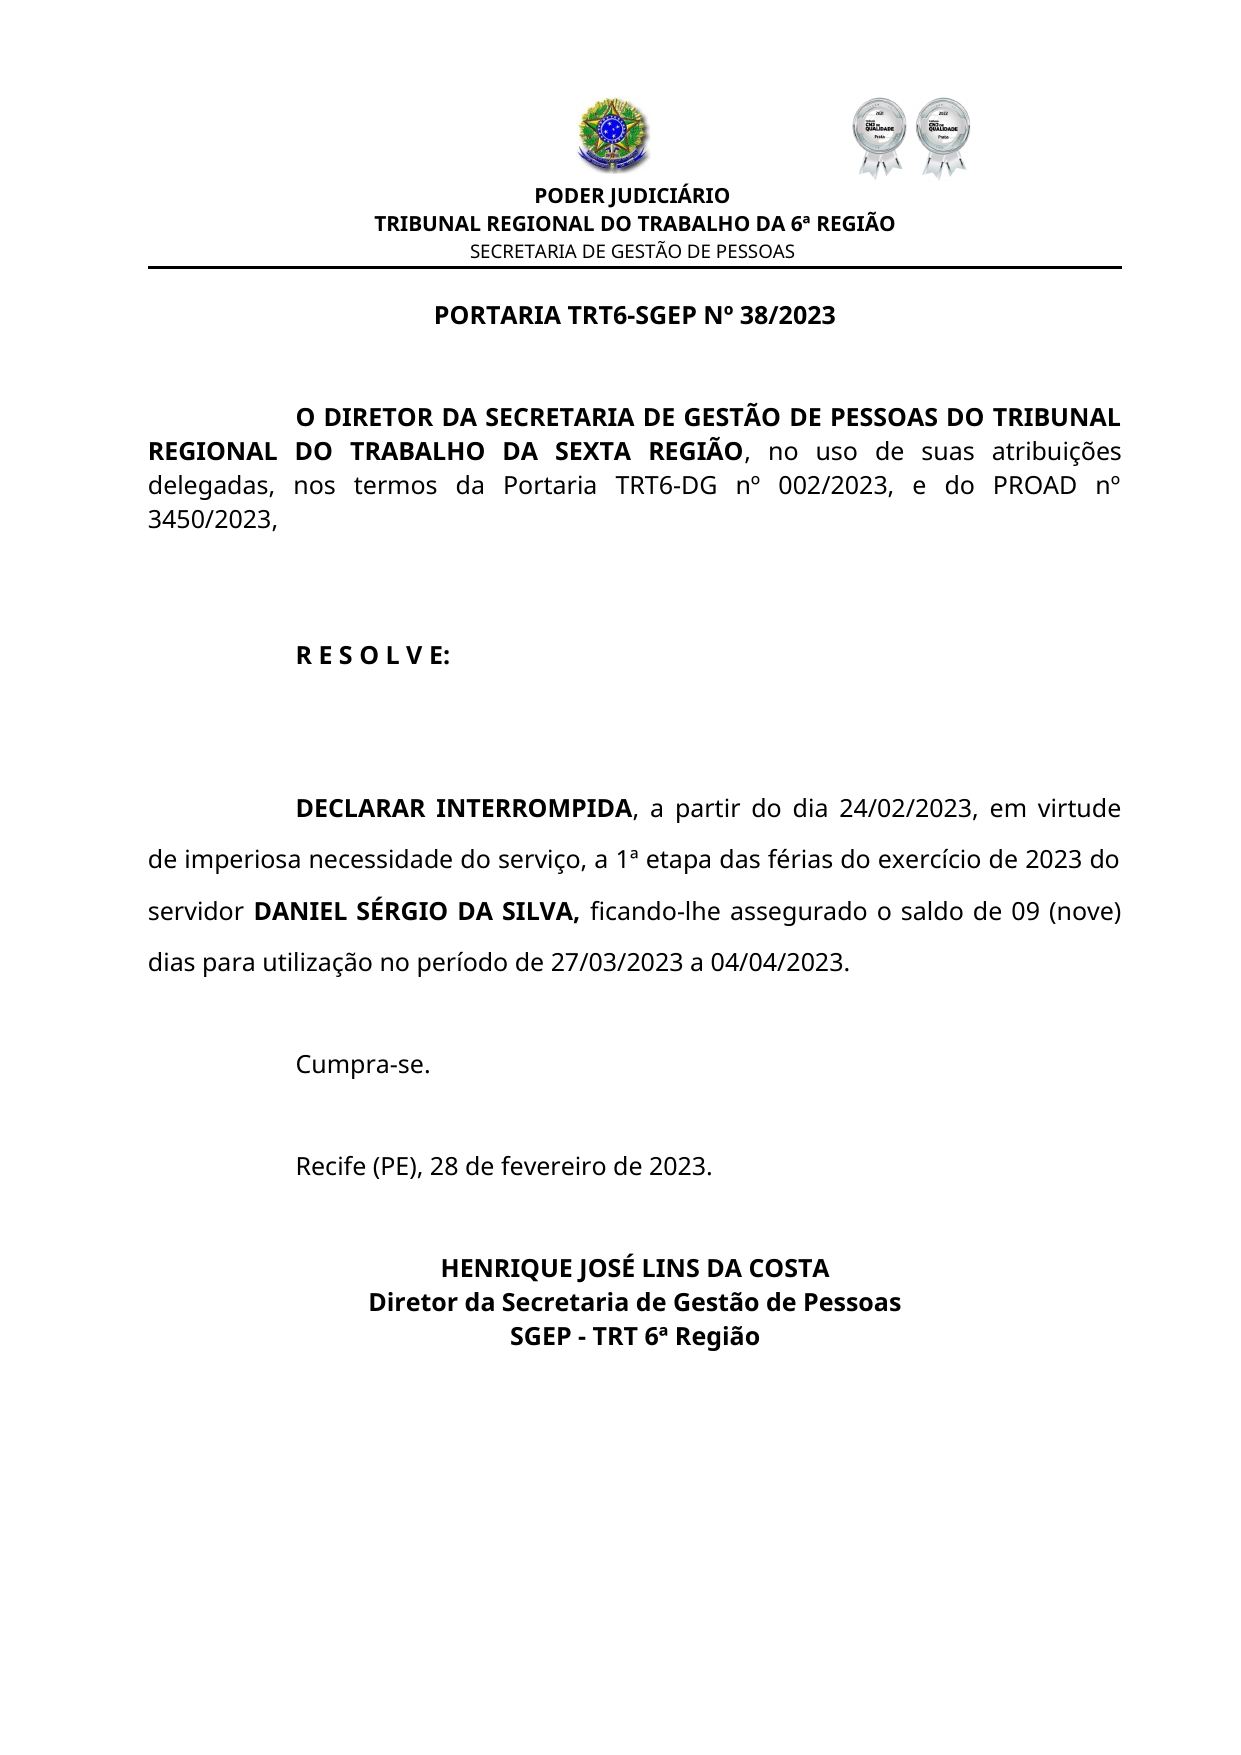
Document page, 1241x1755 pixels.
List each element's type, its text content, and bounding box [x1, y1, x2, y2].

text PORTARIA TRT6-SGEP Nº 38/2023 [148, 297, 1122, 331]
picture [575, 97, 651, 174]
text SGEP - TRT 6ª Região [148, 1318, 1122, 1353]
text Diretor da Secretaria de Gestão de Pessoas [148, 1284, 1122, 1318]
text DECLARAR INTERROMPIDA, a partir do dia 24/02/2023, em virtude de imperiosa necessidade do serviço, a 1ª etapa das férias do exercício de 2023 do servidor DANIEL SÉRGIO DA SILVA, ficando-lhe assegurado o saldo de 09 (nove) dias para utilização no período de 27/03/2023 a 04/04/2023. [148, 791, 1122, 978]
text R E S O L V E: [148, 638, 1122, 672]
text HENRIQUE JOSÉ LINS DA COSTA [148, 1250, 1122, 1284]
text O DIRETOR DA SECRETARIA DE GESTÃO DE PESSOAS DO TRIBUNAL REGIONAL DO TRABALHO DA SEXTA REGIÃO, no uso de suas atribuições delegadas, nos termos da Portaria TRT6-DG nº 002/2023, e do PROAD nº 3450/2023, [148, 399, 1122, 536]
text Cumpra-se. [148, 1046, 1122, 1080]
text Recife (PE), 28 de fevereiro de 2023. [148, 1148, 1122, 1182]
